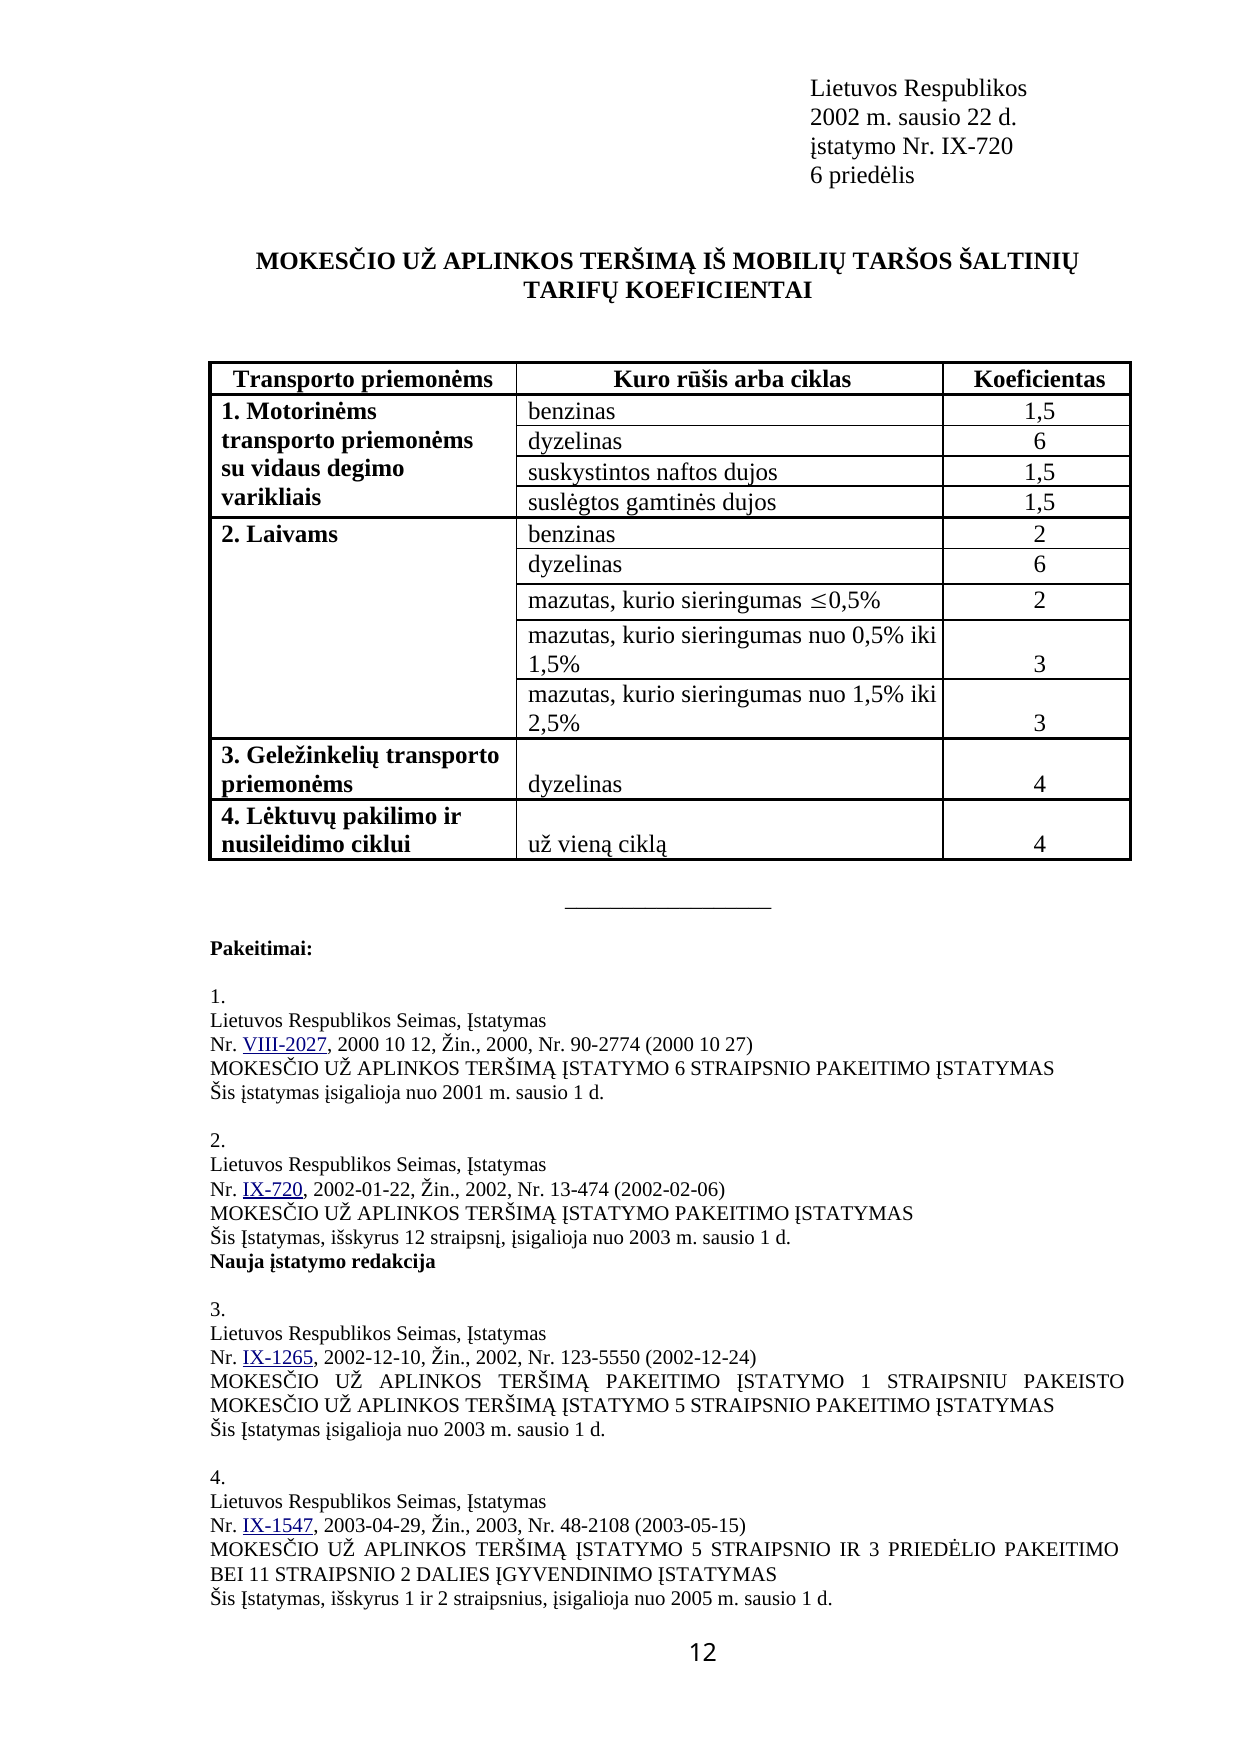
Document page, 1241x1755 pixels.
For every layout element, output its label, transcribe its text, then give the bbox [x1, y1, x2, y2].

text Šis Įstatymas, išskyrus 1 ir 2 straipsnius, įsigalioja nuo 2005 m. sausio 1 d. [210, 1586, 1120, 1609]
table_cell 3. Geležinkelių transporto priemonėms [212, 740, 516, 798]
table_cell mazutas, kurio sieringumas nuo 1,5% iki 2,5% [517, 680, 942, 737]
text Šis įstatymas įsigalioja nuo 2001 m. sausio 1 d. [210, 1080, 1126, 1104]
text MOKESČIO UŽ APLINKOS TERŠIMĄ IŠ MOBILIŲ TARŠOS ŠALTINIŲ TARIFŲ KOEFICIENTAI [210, 246, 1126, 303]
text 2002 m. sausio 22 d. [210, 102, 1126, 131]
table_cell 6 [944, 549, 1129, 583]
table_cell suskystintos naftos dujos [517, 457, 942, 485]
table_cell dyzelinas [517, 426, 942, 455]
table_cell suslėgtos gamtinės dujos [517, 487, 942, 516]
text Lietuvos Respublikos [210, 73, 1120, 102]
text 6 priedėlis [210, 160, 1126, 188]
table_cell 1. Motorinėms transporto priemonėms su vidaus degimo varikliais [212, 396, 516, 516]
table_header Koeficientas [944, 364, 1129, 393]
table_cell benzinas [517, 519, 942, 548]
text Lietuvos Respublikos Seimas, Įstatymas [210, 1321, 1126, 1345]
table_cell už vieną ciklą [517, 801, 942, 858]
table_cell 3 [944, 680, 1129, 737]
text Pakeitimai: [210, 936, 1126, 960]
table_cell mazutas, kurio sieringumas £0,5% [517, 585, 942, 619]
table_cell 2. Laivams [212, 519, 516, 548]
table_cell [212, 678, 516, 737]
text 3. [210, 1297, 1126, 1321]
table_cell 2 [944, 519, 1129, 548]
text Šis Įstatymas, išskyrus 12 straipsnį, įsigalioja nuo 2003 m. sausio 1 d. [210, 1224, 1126, 1249]
table_cell 4. Lėktuvų pakilimo ir nusileidimo ciklui [212, 801, 516, 858]
table_cell benzinas [517, 396, 942, 425]
table_cell 1,5 [944, 457, 1129, 485]
text Nr. IX-1265, 2002-12-10, Žin., 2002, Nr. 123-5550 (2002-12-24) [210, 1345, 1126, 1369]
text MOKESČIO UŽ APLINKOS TERŠIMĄ PAKEITIMO ĮSTATYMO 1 STRAIPSNIU PAKEISTO MOKESČIO UŽ APLINKOS TERŠIMĄ ĮSTATYMO 5 STRAIPSNIO PAKEITIMO ĮSTATYMAS [210, 1369, 1126, 1417]
table_cell 6 [944, 426, 1129, 455]
table_header Transporto priemonėms [212, 364, 516, 393]
text MOKESČIO UŽ APLINKOS TERŠIMĄ ĮSTATYMO 5 STRAIPSNIO IR 3 PRIEDĖLIO PAKEITIMO BEI 11 STRAIPSNIO 2 DALIES ĮGYVENDINIMO ĮSTATYMAS [210, 1537, 1120, 1586]
table_cell dyzelinas [517, 549, 942, 583]
table_cell dyzelinas [517, 740, 942, 798]
table_cell 4 [944, 801, 1129, 858]
text Nr. IX-1547, 2003-04-29, Žin., 2003, Nr. 48-2108 (2003-05-15) [210, 1513, 1120, 1537]
table_cell 4 [944, 740, 1129, 798]
text 4. [210, 1465, 1120, 1489]
text 2. [210, 1128, 1126, 1152]
table_cell mazutas, kurio sieringumas nuo 0,5% iki 1,5% [517, 621, 942, 678]
text MOKESČIO UŽ APLINKOS TERŠIMĄ ĮSTATYMO 6 STRAIPSNIO PAKEITIMO ĮSTATYMAS [210, 1056, 1126, 1080]
table_cell 1,5 [944, 487, 1129, 516]
text 1. [210, 984, 1126, 1008]
text Nauja įstatymo redakcija [210, 1249, 1126, 1273]
table_cell 3 [944, 621, 1129, 678]
table_header Kuro rūšis arba ciklas [517, 364, 942, 393]
text Lietuvos Respublikos Seimas, Įstatymas [210, 1489, 1120, 1513]
table_cell [212, 583, 516, 619]
text MOKESČIO UŽ APLINKOS TERŠIMĄ ĮSTATYMO PAKEITIMO ĮSTATYMAS [210, 1201, 1126, 1224]
text Nr. IX-720, 2002-01-22, Žin., 2002, Nr. 13-474 (2002-02-06) [210, 1176, 1126, 1201]
text __________________ [210, 885, 1126, 912]
text įstatymo Nr. IX-720 [210, 131, 1126, 160]
text Lietuvos Respublikos Seimas, Įstatymas [210, 1152, 1126, 1176]
text Nr. VIII-2027, 2000 10 12, Žin., 2000, Nr. 90-2774 (2000 10 27) [210, 1032, 1126, 1056]
table_cell 2 [944, 585, 1129, 619]
text Šis Įstatymas įsigalioja nuo 2003 m. sausio 1 d. [210, 1417, 1126, 1441]
table_cell [212, 548, 516, 583]
table_cell 1,5 [944, 396, 1129, 425]
text Lietuvos Respublikos Seimas, Įstatymas [210, 1008, 1126, 1032]
table_cell [212, 619, 516, 678]
